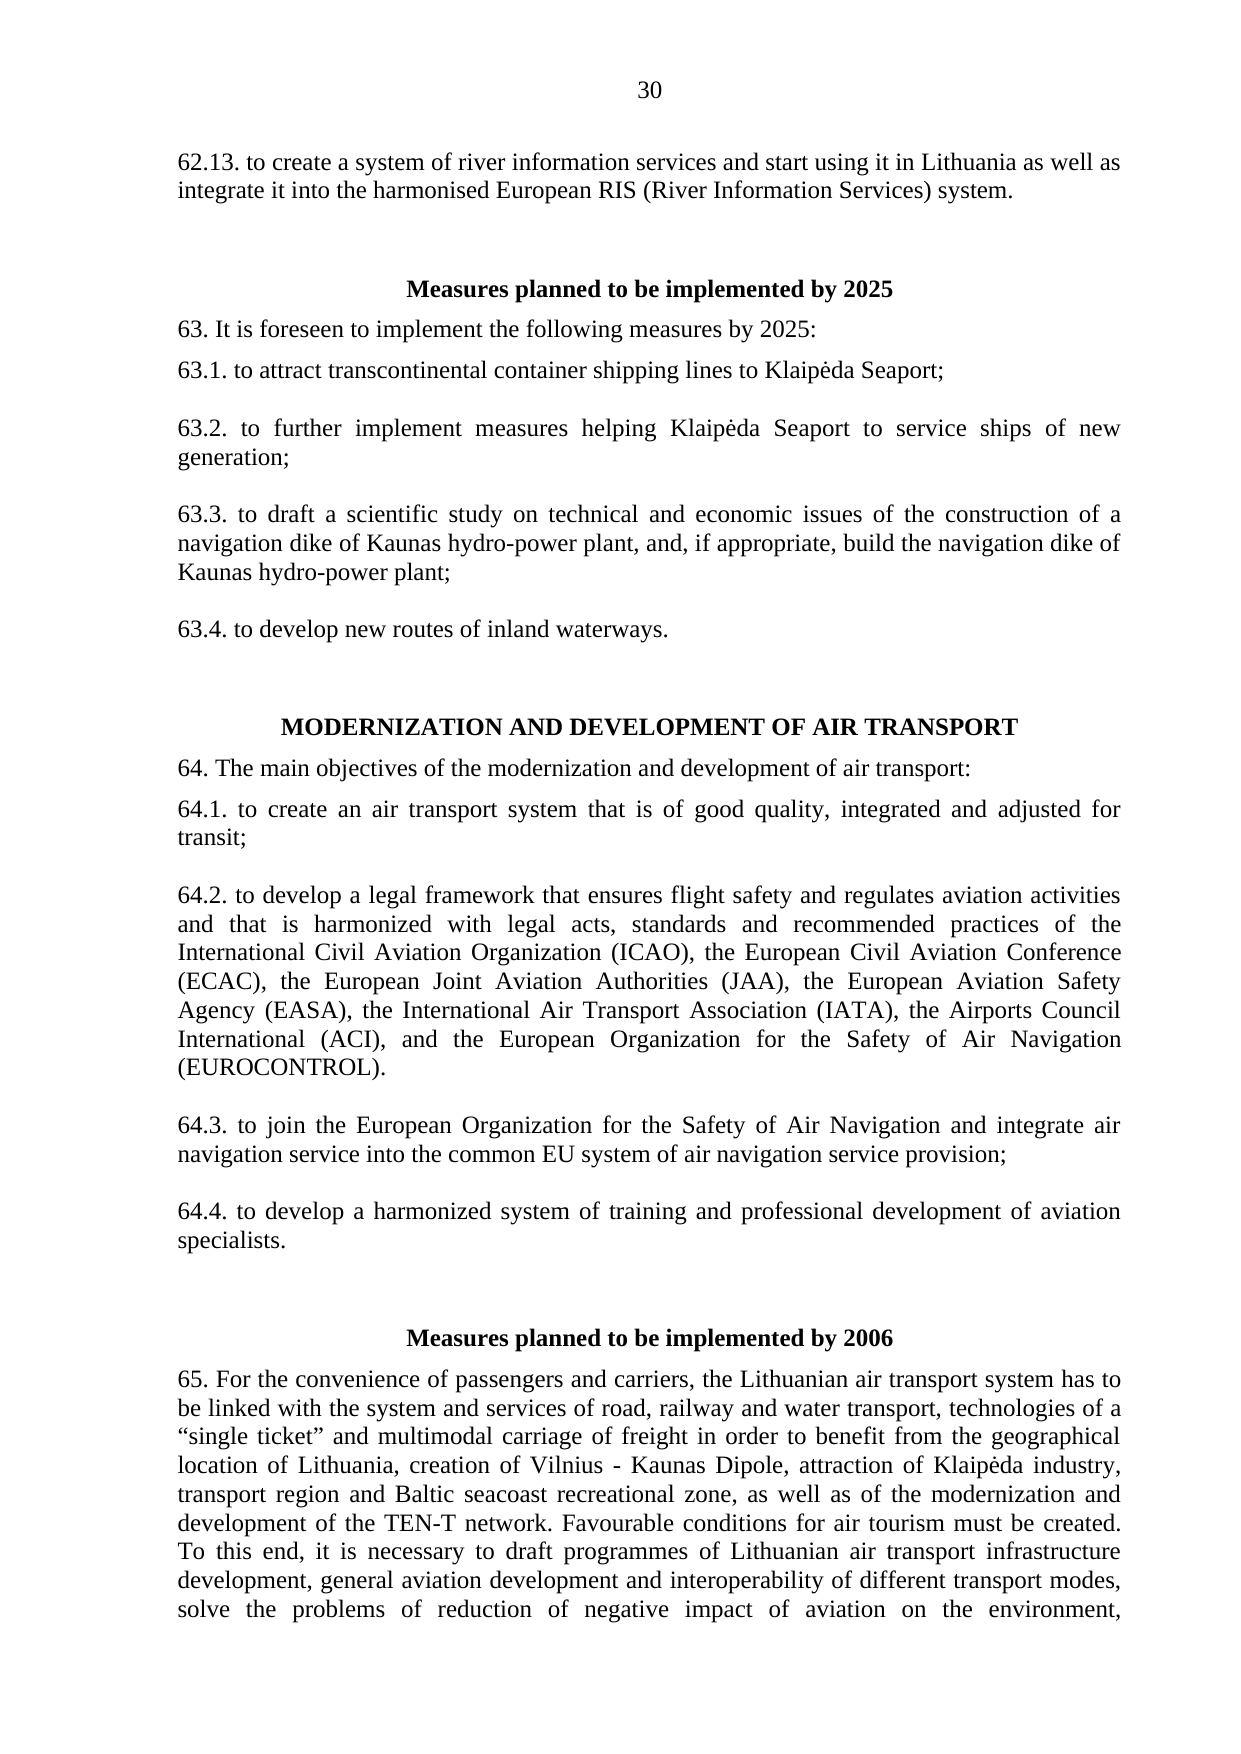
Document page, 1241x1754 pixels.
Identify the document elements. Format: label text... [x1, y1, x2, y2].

text 63.4. to develop new routes of inland waterways. [177, 614, 1122, 643]
text 64.1. to create an air transport system that is of good quality, integrated and adjusted for transit; [177, 794, 1122, 851]
text 63.3. to draft a scientific study on technical and economic issues of the construction of a navigation dike of Kaunas hydro-power plant, and, if appropriate, build the navigation dike of Kaunas hydro-power plant; [177, 499, 1122, 585]
text 64.4. to develop a harmonized system of training and professional development of aviation specialists. [177, 1196, 1122, 1254]
text Measures planned to be implemented by 2025 [177, 274, 1122, 303]
text 63. It is foreseen to implement the following measures by 2025: [177, 314, 1122, 343]
text MODERNIZATION AND DEVELOPMENT OF AIR TRANSPORT [177, 712, 1122, 741]
text Measures planned to be implemented by 2006 [177, 1323, 1122, 1352]
text 63.1. to attract transcontinental container shipping lines to Klaipėda Seaport; [177, 355, 1122, 384]
text 62.13. to create a system of river information services and start using it in Lithuania as well as integrate it into the harmonised European RIS (River Information Services) system. [177, 147, 1122, 204]
text 63.2. to further implement measures helping Klaipėda Seaport to service ships of new generation; [177, 413, 1122, 470]
text 64.2. to develop a legal framework that ensures flight safety and regulates aviation activities and that is harmonized with legal acts, standards and recommended practices of the International Civil Aviation Organization (ICAO), the European Civil Aviation Conference (ECAC), the European Joint Aviation Authorities (JAA), the European Aviation Safety Agency (EASA), the International Air Transport Association (IATA), the Airports Council International (ACI), and the European Organization for the Safety of Air Navigation (EUROCONTROL). [177, 880, 1122, 1081]
text 64. The main objectives of the modernization and development of air transport: [177, 753, 1122, 782]
text 64.3. to join the European Organization for the Safety of Air Navigation and integrate air navigation service into the common EU system of air navigation service provision; [177, 1110, 1122, 1167]
text 65. For the convenience of passengers and carriers, the Lithuanian air transport system has to be linked with the system and services of road, railway and water transport, technologies of a “single ticket” and multimodal carriage of freight in order to benefit from the geographical location of Lithuania, creation of Vilnius - Kaunas Dipole, attraction of Klaipėda industry, transport region and Baltic seacoast recreational zone, as well as of the modernization and development of the TEN-T network. Favourable conditions for air tourism must be created. To this end, it is necessary to draft programmes of Lithuanian air transport infrastructure development, general aviation development and interoperability of different transport modes, solve the problems of reduction of negative impact of aviation on the environment, [177, 1364, 1122, 1623]
